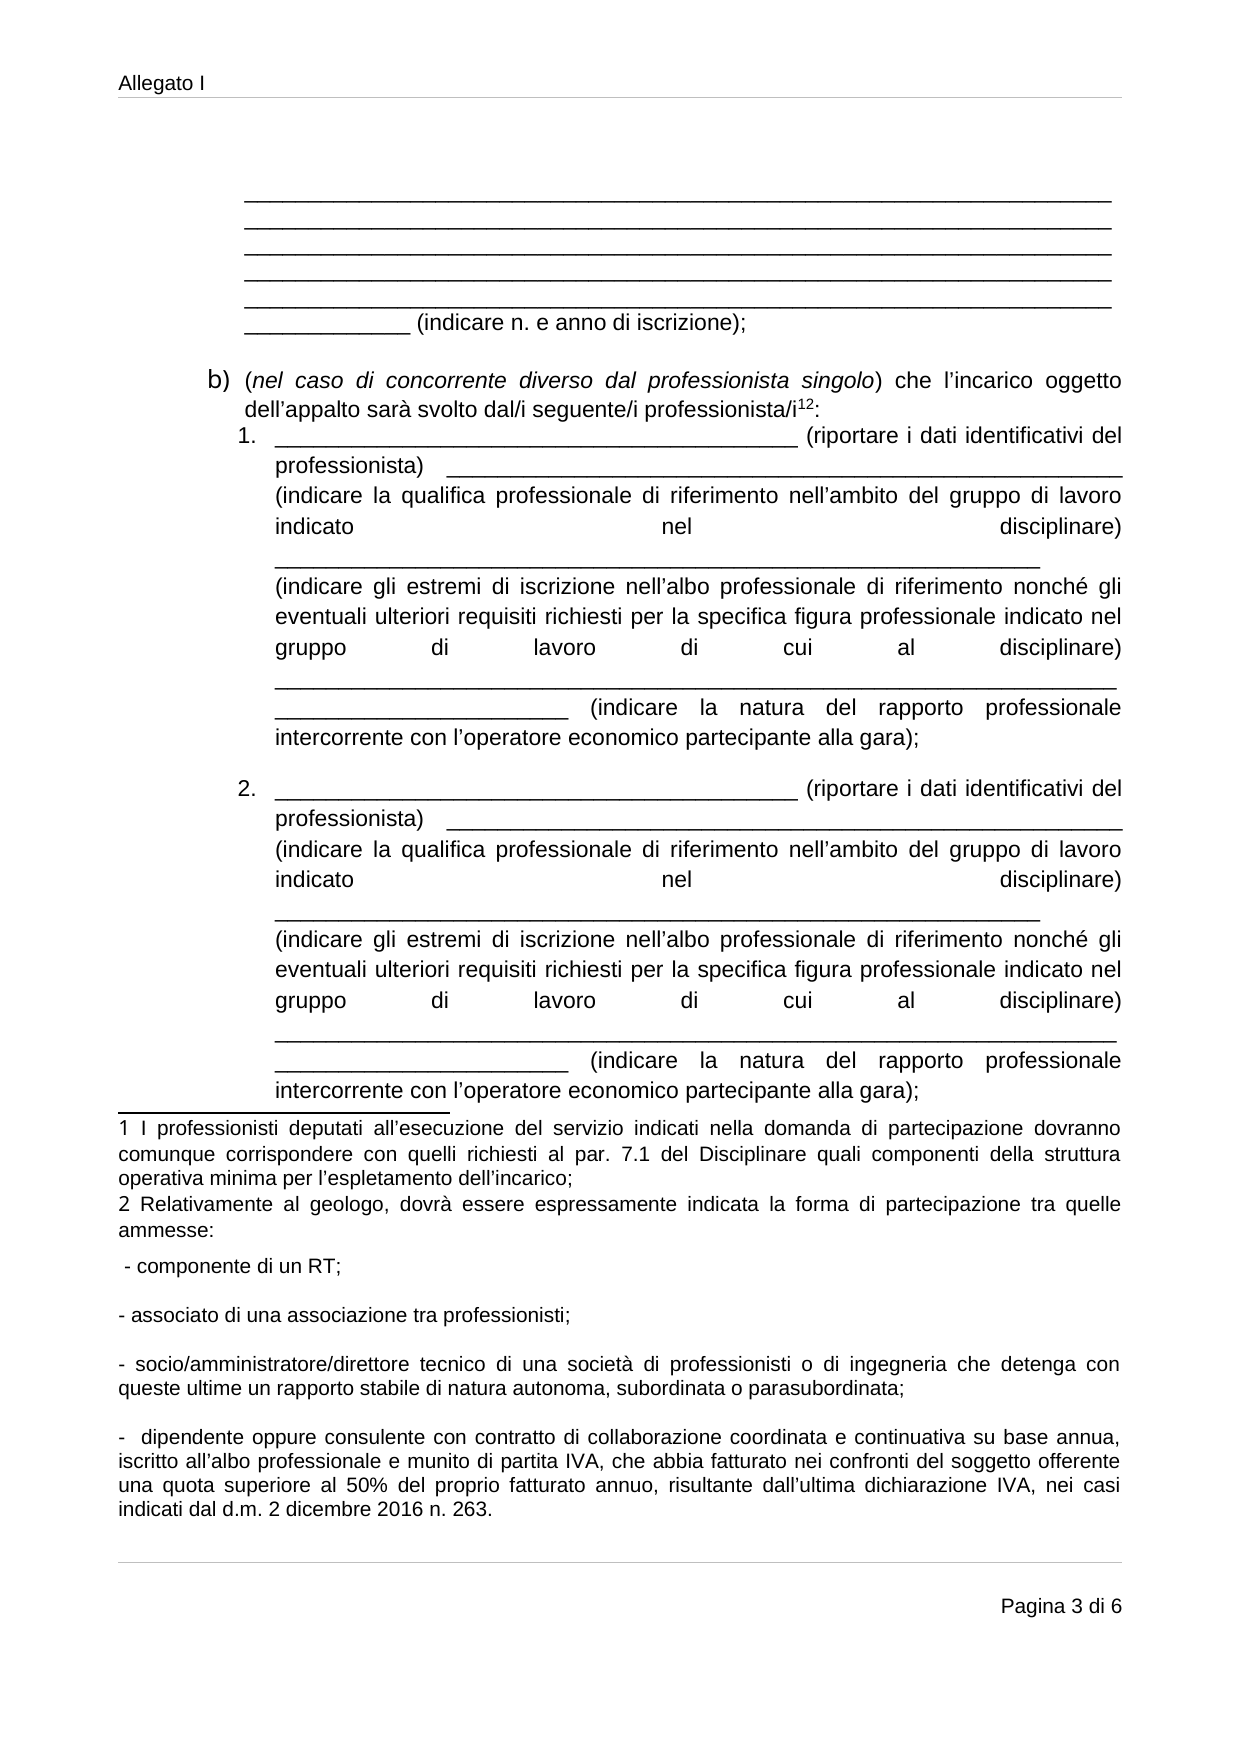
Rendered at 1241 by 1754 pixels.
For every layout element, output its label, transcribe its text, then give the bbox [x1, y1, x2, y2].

list (nel caso di concorrente diverso dal professionista singolo) che l’incarico oggetto dell’appalto sarà svolto dal/i seguente/i professionista/i: [207, 362, 1122, 422]
list - dipendente oppure consulente con contratto di collaborazione coordinata e continuativa su base annua, iscritto all’albo professionale e munito di partita IVA, che abbia fatturato nei confronti del soggetto offerente una quota superiore al 50% del proprio fatturato annuo, risultante dall’ultima dichiarazione IVA, nei casi indicati dal d.m. 2 dicembre 2016 n. 263. [118, 1425, 1122, 1521]
list _________________________________________ (riportare i dati identificativi del professionista) _____________________________________________________ (indicare la qualifica professionale di riferimento nell’ambito del gruppo di lavoro indicato nel disciplinare) ____________________________________________________________ (indicare gli estremi di iscrizione nell’albo professionale di riferimento nonché gli eventuali ulteriori requisiti richiesti per la specifica figura professionale indicato nel gruppo di lavoro di cui al disciplinare) _________________________________________________________________________________________ (indicare la natura del rapporto professionale intercorrente con l’operatore economico partecipante alla gara); [237, 422, 1122, 751]
list I professionisti deputati all’esecuzione del servizio indicati nella domanda di partecipazione dovranno comunque corrispondere con quelli richiesti al par. 7.1 del Disciplinare quali componenti della struttura operativa minima per l’espletamento dell’incarico; [118, 1113, 1122, 1189]
list - socio/amministratore/direttore tecnico di una società di professionisti o di ingegneria che detenga con queste ultime un rapporto stabile di natura autonoma, subordinata o parasubordinata; [118, 1352, 1122, 1400]
list - associato di una associazione tra professionisti; [118, 1303, 1122, 1327]
list _________________________________________ (riportare i dati identificativi del professionista) _____________________________________________________ (indicare la qualifica professionale di riferimento nell’ambito del gruppo di lavoro indicato nel disciplinare) ____________________________________________________________ (indicare gli estremi di iscrizione nell’albo professionale di riferimento nonché gli eventuali ulteriori requisiti richiesti per la specifica figura professionale indicato nel gruppo di lavoro di cui al disciplinare) _________________________________________________________________________________________ (indicare la natura del rapporto professionale intercorrente con l’operatore economico partecipante alla gara); [237, 775, 1122, 1104]
list Relativamente al geologo, dovrà essere espressamente indicata la forma di partecipazione tra quelle ammesse: [118, 1189, 1122, 1242]
list (nel caso di professionista signolo) di essere in possesso dei titoli di studio e di tutte le abilitazioni necessarie ai fini dell’espletamente dell’incarico, indicando gli estremi delle iscrizioni agli albi di riferimento _____________________________________________________________________________________________________________________________________________________________________________________________________________________________________________________________________________________________________________________________________________________________________________________________________________________________________ (indicare n. e anno di iscrizione); [207, 177, 1122, 335]
list - componente di un RT; [118, 1254, 1122, 1278]
